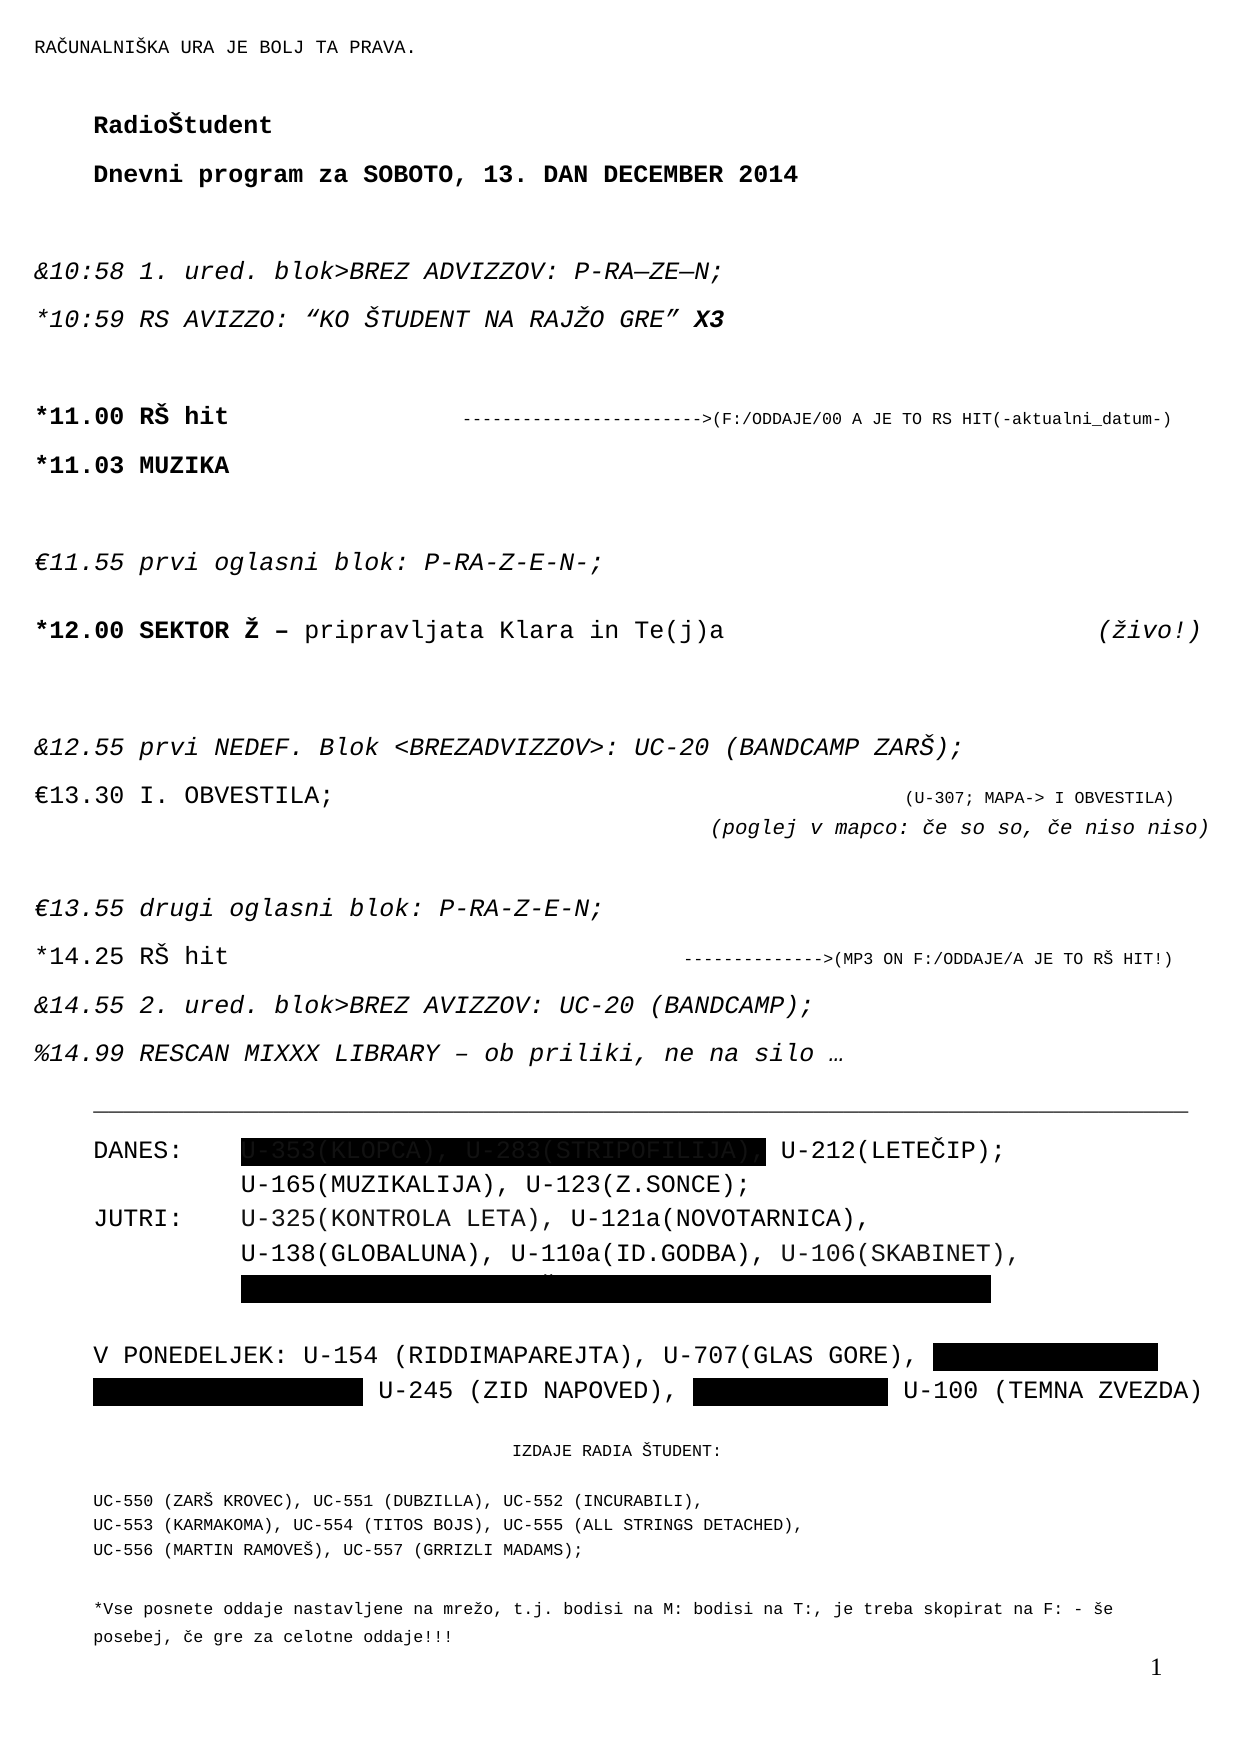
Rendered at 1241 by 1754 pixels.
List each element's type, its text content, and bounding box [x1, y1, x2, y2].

text *11.03 MUZIKA [34, 452, 1209, 481]
text JUTRI: U-325(KONTROLA LETA), U-121a(NOVOTARNICA), [93, 1206, 1192, 1234]
text &10:58 1. ured. blok>BREZ ADVIZZOV: P-RA—ZE—N; [34, 258, 1209, 287]
text V PONEDELJEK: U-154 (RIDDIMAPAREJTA), U-707(GLAS GORE), U-273(OTITIS), [93, 1343, 1216, 1371]
text *Vse posnete oddaje nastavljene na mrežo, t.j. bodisi na M: bodisi na T:, je treba skopirat na F: - še posebej, če gre za celotne oddaje!!! [93, 1601, 1192, 1648]
text IZDAJE RADIA ŠTUDENT: [93, 1442, 1192, 1461]
text *14.25 RŠ hit -------------->(MP3 ON F:/ODDAJE/A JE TO RŠ HIT!) [34, 944, 1209, 972]
text U-165(MUZIKALIJA), U-123(Z.SONCE); [93, 1172, 1192, 1200]
text &12.55 prvi NEDEF. Blok <BREZADVIZZOV>: UC-20 (BANDCAMP ZARŠ); [34, 734, 1209, 763]
text *11.00 RŠ hit ------------------------>(F:/ODDAJE/00 A JE TO RS HIT(-aktualni_datum-) [34, 404, 1209, 432]
text €13.55 drugi oglasni blok: P-RA-Z-E-N; [34, 895, 1209, 924]
text %14.99 RESCAN MIXXX LIBRARY – ob priliki, ne na silo … [34, 1041, 1209, 1069]
text U-250a(AARTEFAKT), U-245 (ZID NAPOVED), U-585(RADAR), U-100 (TEMNA ZVEZDA) [93, 1377, 1216, 1406]
text &14.55 2. ured. blok>BREZ AVIZZOV: UC-20 (BANDCAMP); [34, 992, 1209, 1021]
text UC-556 (MARTIN RAMOVEŠ), UC-557 (GRRIZLI MADAMS); [93, 1542, 1192, 1561]
text U-460(DROG), U-155a(ŠLAGERICA), U-214 (TU PA TAM); [93, 1274, 1192, 1303]
text *10:59 RS AVIZZO: “KO ŠTUDENT NA RAJŽO GRE” X3 [34, 307, 1209, 335]
text DANES: U-353(KLOPCA), U-283(STRIPOFILIJA), U-212(LETEČIP); [93, 1137, 1192, 1166]
text *12.00 SEKTOR Ž – pripravljata Klara in Te(j)a (živo!) [34, 618, 1209, 646]
text U-138(GLOBALUNA), U-110a(ID.GODBA), U-106(SKABINET), [93, 1240, 1192, 1269]
text €13.30 I. OBVESTILA; (U-307; MAPA-> I OBVESTILA) [34, 783, 1209, 811]
text RadioŠtudent [93, 113, 1192, 141]
text Dnevni program za SOBOTO, 13. DAN DECEMBER 2014 [93, 162, 1192, 190]
text (poglej v mapco: če so so, če niso niso) [34, 817, 1209, 841]
text UC-553 (KARMAKOMA), UC-554 (TITOS BOJS), UC-555 (ALL STRINGS DETACHED), [93, 1517, 1192, 1536]
text UC-550 (ZARŠ KROVEC), UC-551 (DUBZILLA), UC-552 (INCURABILI), [93, 1492, 1192, 1511]
text RAČUNALNIŠKA URA JE BOLJ TA PRAVA. [34, 37, 1192, 59]
text €11.55 prvi oglasni blok: P-RA-Z-E-N-; [34, 549, 1209, 577]
text _________________________________________________________________________ [93, 1089, 1192, 1117]
